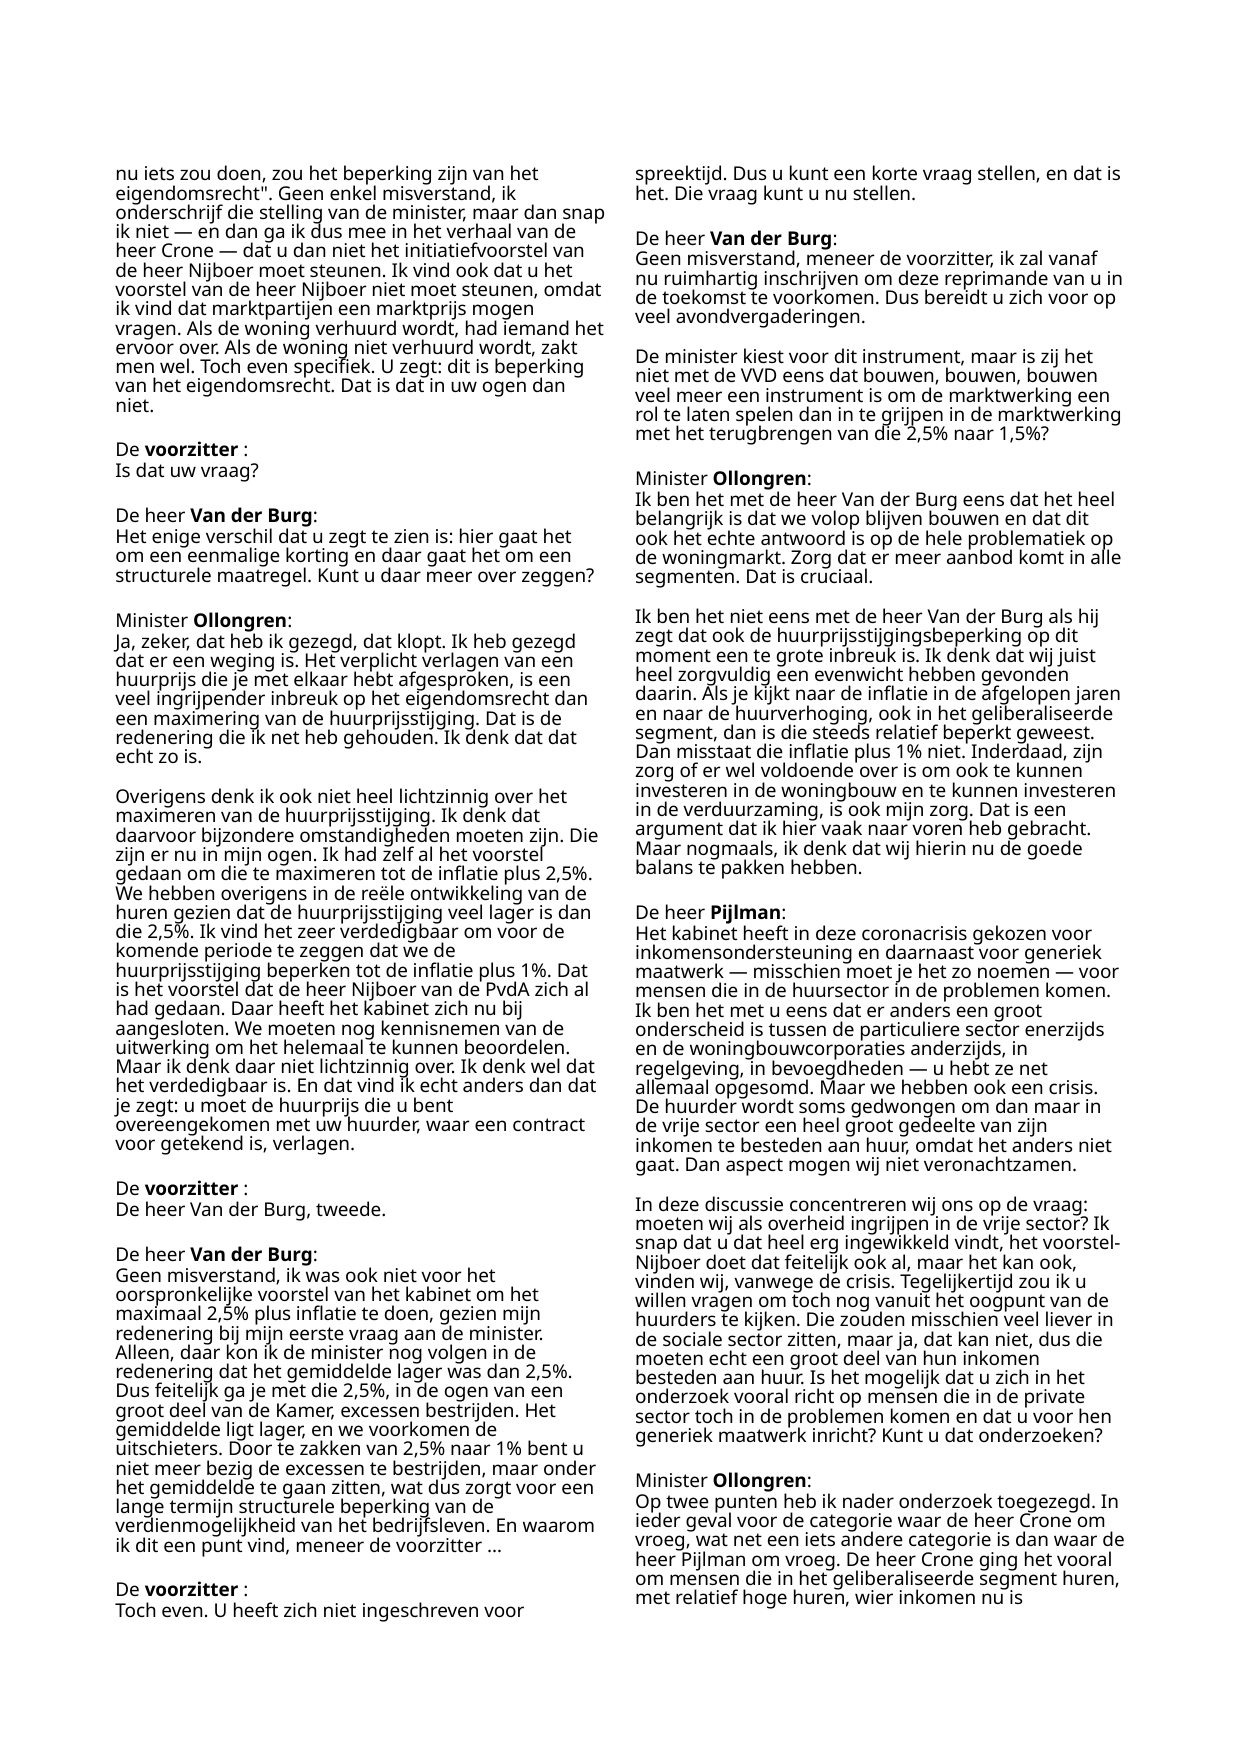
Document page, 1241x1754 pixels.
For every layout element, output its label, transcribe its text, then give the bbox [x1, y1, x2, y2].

text De heer Van der Burg: [115, 1241, 605, 1267]
text De minister kiest voor dit instrument, maar is zij het niet met de VVD eens dat bouwen, bouwen, bouwen veel meer een instrument is om de marktwerking een rol te laten spelen dan in te grijpen in de marktwerking met het terugbrengen van die 2,5% naar 1,5%? [635, 348, 1125, 444]
text Is dat uw vraag? [115, 462, 605, 482]
text De heer Pijlman: [635, 899, 1125, 924]
text Geen misverstand, ik was ook niet voor het oorspronkelijke voorstel van het kabinet om het maximaal 2,5% plus inflatie te doen, gezien mijn redenering bij mijn eerste vraag aan de minister. Alleen, daar kon ik de minister nog volgen in de redenering dat het gemiddelde lager was dan 2,5%. Dus feitelijk ga je met die 2,5%, in de ogen van een groot deel van de Kamer, excessen bestrijden. Het gemiddelde ligt lager, en we voorkomen de uitschieters. Door te zakken van 2,5% naar 1% bent u niet meer bezig de excessen te bestrijden, maar onder het gemiddelde te gaan zitten, wat dus zorgt voor een lange termijn structurele beperking van de verdienmogelijkheid van het bedrijfsleven. En waarom ik dit een punt vind, meneer de voorzitter … [115, 1267, 605, 1556]
text Minister Ollongren: [635, 1467, 1125, 1493]
text Geen misverstand, meneer de voorzitter, ik zal vanaf nu ruimhartig inschrijven om deze reprimande van u in de toekomst te voorkomen. Dus bereidt u zich voor op veel avondvergaderingen. [635, 250, 1125, 327]
text De voorzitter : [115, 1577, 605, 1602]
text In deze discussie concentreren wij ons op de vraag: moeten wij als overheid ingrijpen in de vrije sector? Ik snap dat u dat heel erg ingewikkeld vindt, het voorstel-Nijboer doet dat feitelijk ook al, maar het kan ook, vinden wij, vanwege de crisis. Tegelijkertijd zou ik u willen vragen om toch nog vanuit het oogpunt van de huurders te kijken. Die zouden misschien veel liever in de sociale sector zitten, maar ja, dat kan niet, dus die moeten echt een groot deel van hun inkomen besteden aan huur. Is het mogelijk dat u zich in het onderzoek vooral richt op mensen die in de private sector toch in de problemen komen en dat u voor hen generiek maatwerk inricht? Kunt u dat onderzoeken? [635, 1196, 1125, 1446]
text De voorzitter : [115, 437, 605, 462]
text Minister Ollongren: [115, 607, 605, 633]
text Op twee punten heb ik nader onderzoek toegezegd. In ieder geval voor de categorie waar de heer Crone om vroeg, wat net een iets andere categorie is dan waar de heer Pijlman om vroeg. De heer Crone ging het vooral om mensen die in het geliberaliseerde segment huren, met relatief hoge huren, wier inkomen nu is [635, 1493, 1125, 1608]
text Het enige verschil dat u zegt te zien is: hier gaat het om een eenmalige korting en daar gaat het om een structurele maatregel. Kunt u daar meer over zeggen? [115, 528, 605, 586]
text Overigens denk ik ook niet heel lichtzinnig over het maximeren van de huurprijsstijging. Ik denk dat daarvoor bijzondere omstandigheden moeten zijn. Die zijn er nu in mijn ogen. Ik had zelf al het voorstel gedaan om die te maximeren tot de inflatie plus 2,5%. We hebben overigens in de reële ontwikkeling van de huren gezien dat de huurprijsstijging veel lager is dan die 2,5%. Ik vind het zeer verdedigbaar om voor de komende periode te zeggen dat we de huurprijsstijging beperken tot de inflatie plus 1%. Dat is het voorstel dat de heer Nijboer van de PvdA zich al had gedaan. Daar heeft het kabinet zich nu bij aangesloten. We moeten nog kennisnemen van de uitwerking om het helemaal te kunnen beoordelen. Maar ik denk daar niet lichtzinnig over. Ik denk wel dat het verdedigbaar is. En dat vind ik echt anders dan dat je zegt: u moet de huurprijs die u bent overeengekomen met uw huurder, waar een contract voor getekend is, verlagen. [115, 788, 605, 1154]
text De heer Van der Burg: [635, 225, 1125, 250]
text De heer Van der Burg: [115, 502, 605, 528]
text De heer Van der Burg, tweede. [115, 1201, 605, 1220]
text De voorzitter : [115, 1175, 605, 1201]
text Ja, zeker, dat heb ik gezegd, dat klopt. Ik heb gezegd dat er een weging is. Het verplicht verlagen van een huurprijs die je met elkaar hebt afgesproken, is een veel ingrijpender inbreuk op het eigendomsrecht dan een maximering van de huurprijsstijging. Dat is de redenering die ik net heb gehouden. Ik denk dat dat echt zo is. [115, 633, 605, 767]
text Ik ben het met de heer Van der Burg eens dat het heel belangrijk is dat we volop blijven bouwen en dat dit ook het echte antwoord is op de hele problematiek op de woningmarkt. Zorg dat er meer aanbod komt in alle segmenten. Dat is cruciaal. [635, 491, 1125, 587]
text Het kabinet heeft in deze coronacrisis gekozen voor inkomensondersteuning en daarnaast voor generiek maatwerk — misschien moet je het zo noemen — voor mensen die in de huursector in de problemen komen. Ik ben het met u eens dat er anders een groot onderscheid is tussen de particuliere sector enerzijds en de woningbouwcorporaties anderzijds, in regelgeving, in bevoegdheden — u hebt ze net allemaal opgesomd. Maar we hebben ook een crisis. De huurder wordt soms gedwongen om dan maar in de vrije sector een heel groot gedeelte van zijn inkomen te besteden aan huur, omdat het anders niet gaat. Dan aspect mogen wij niet veronachtzamen. [635, 924, 1125, 1175]
text Toch even. U heeft zich niet ingeschreven voor [115, 1602, 605, 1622]
text nu iets zou doen, zou het beperking zijn van het eigendomsrecht". Geen enkel misverstand, ik onderschrijf die stelling van de minister, maar dan snap ik niet — en dan ga ik dus mee in het verhaal van de heer Crone — dat u dan niet het initiatiefvoorstel van de heer Nijboer moet steunen. Ik vind ook dat u het voorstel van de heer Nijboer niet moet steunen, omdat ik vind dat marktpartijen een marktprijs mogen vragen. Als de woning verhuurd wordt, had iemand het ervoor over. Als de woning niet verhuurd wordt, zakt men wel. Toch even specifiek. U zegt: dit is beperking van het eigendomsrecht. Dat is dat in uw ogen dan niet. [115, 165, 605, 416]
text spreektijd. Dus u kunt een korte vraag stellen, en dat is het. Die vraag kunt u nu stellen. [635, 165, 1125, 204]
text Ik ben het niet eens met de heer Van der Burg als hij zegt dat ook de huurprijsstijgingsbeperking op dit moment een te grote inbreuk is. Ik denk dat wij juist heel zorgvuldig een evenwicht hebben gevonden daarin. Als je kijkt naar de inflatie in de afgelopen jaren en naar de huurverhoging, ook in het geliberaliseerde segment, dan is die steeds relatief beperkt geweest. Dan misstaat die inflatie plus 1% niet. Inderdaad, zijn zorg of er wel voldoende over is om ook te kunnen investeren in de woningbouw en te kunnen investeren in de verduurzaming, is ook mijn zorg. Dat is een argument dat ik hier vaak naar voren heb gebracht. Maar nogmaals, ik denk dat wij hierin nu de goede balans te pakken hebben. [635, 608, 1125, 878]
text Minister Ollongren: [635, 465, 1125, 491]
